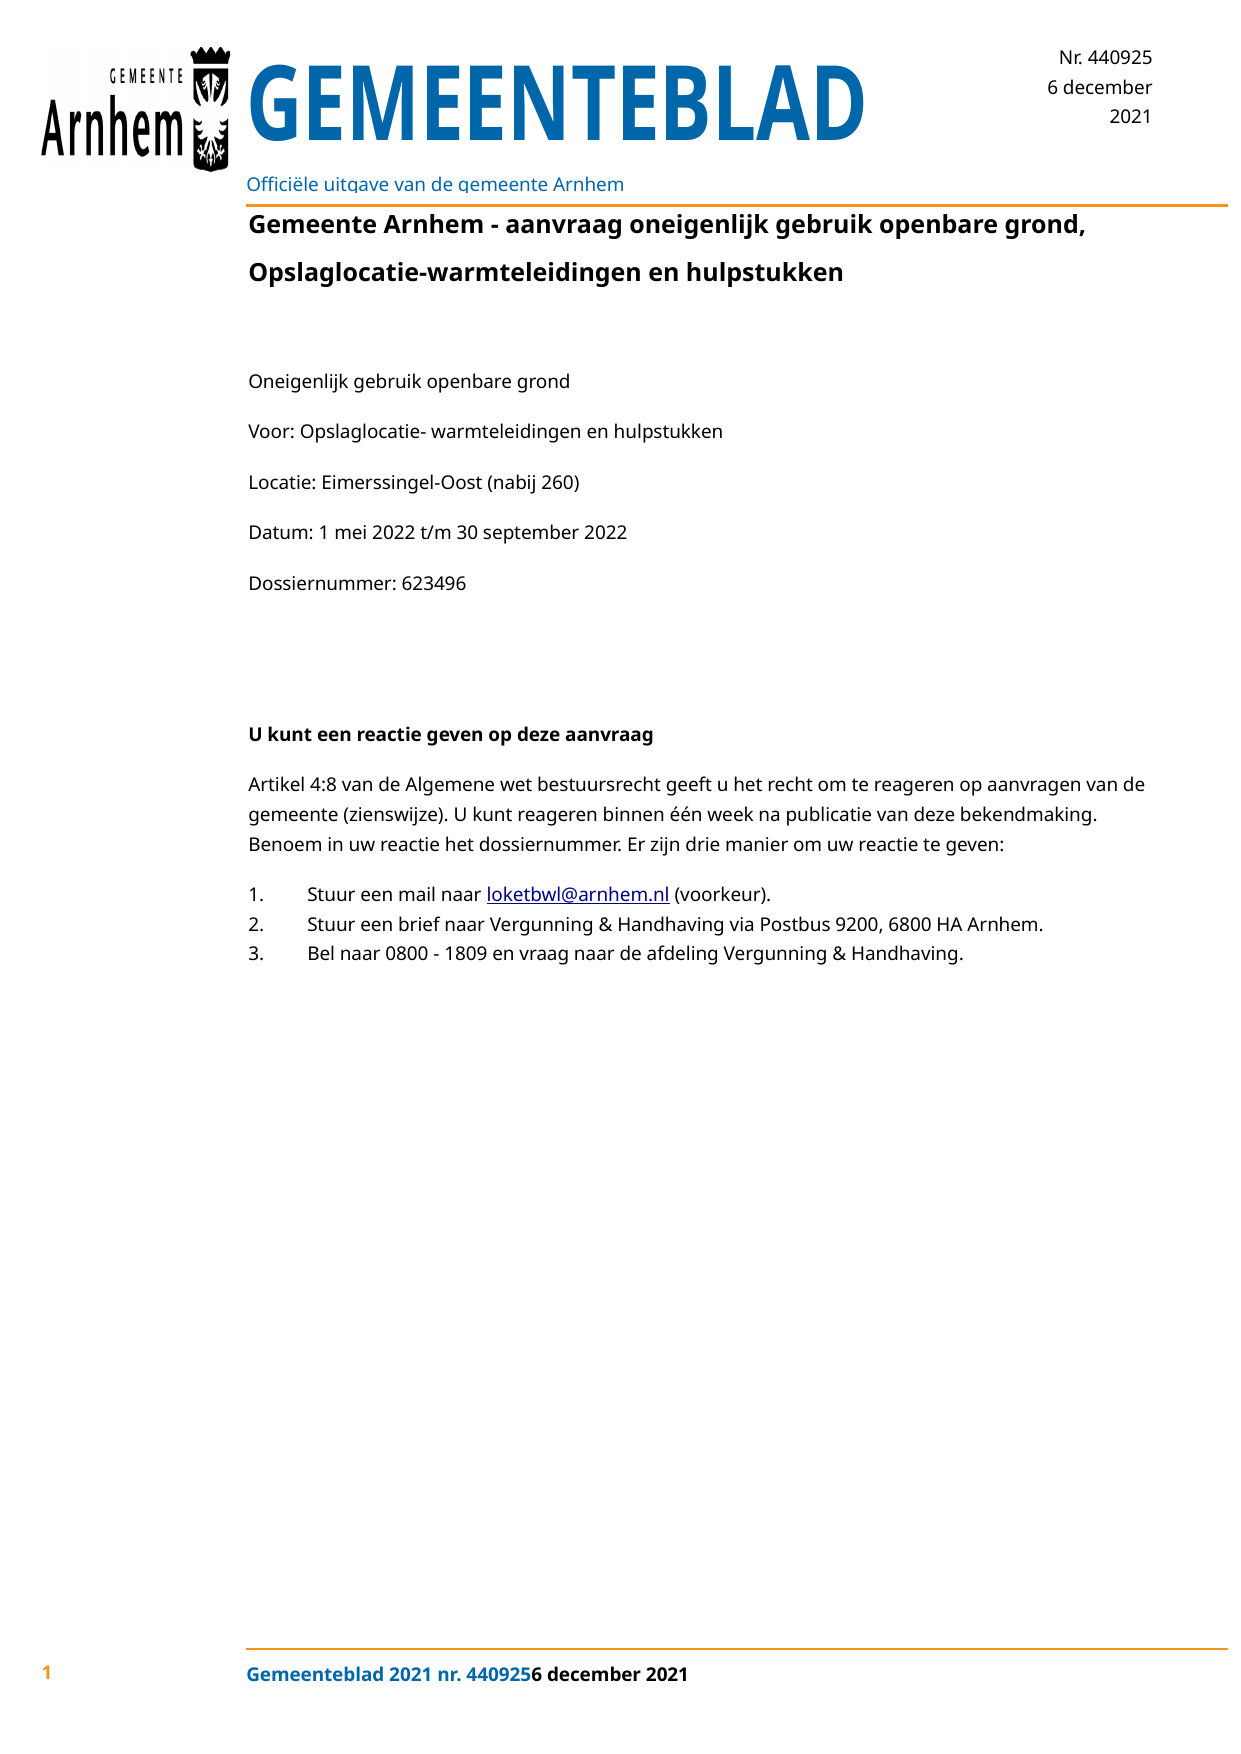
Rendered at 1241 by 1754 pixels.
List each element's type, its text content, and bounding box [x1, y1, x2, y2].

picture [41, 47, 231, 172]
list Stuur een mail naar loketbwl@arnhem.nl (voorkeur). [248, 881, 1152, 907]
text Gemeente Arnhem - aanvraag oneigenlijk gebruik openbare grond, Opslaglocatie-warmteleidingen en hulpstukken [248, 207, 1152, 288]
text Artikel 4:8 van de Algemene wet bestuursrecht geeft u het recht om te reageren op aanvragen van de gemeente (zienswijze). U kunt reageren binnen één week na publicatie van deze bekendmaking. Benoem in uw reactie het dossiernummer. Er zijn drie manier om uw reactie te geven: [248, 772, 1152, 857]
text Locatie: Eimerssingel-Oost (nabij 260) [248, 469, 1152, 495]
text U kunt een reactie geven op deze aanvraag [248, 721, 1152, 747]
text Voor: Opslaglocatie- warmteleidingen en hulpstukken [248, 419, 1152, 444]
list Stuur een brief naar Vergunning & Handhaving via Postbus 9200, 6800 HA Arnhem. [248, 911, 1152, 937]
text Oneigenlijk gebruik openbare grond [248, 368, 1152, 394]
text Datum: 1 mei 2022 t/m 30 september 2022 [248, 519, 1152, 545]
text Dossiernummer: 623496 [248, 570, 1152, 596]
list Bel naar 0800 - 1809 en vraag naar de afdeling Vergunning & Handhaving. [248, 940, 1152, 966]
